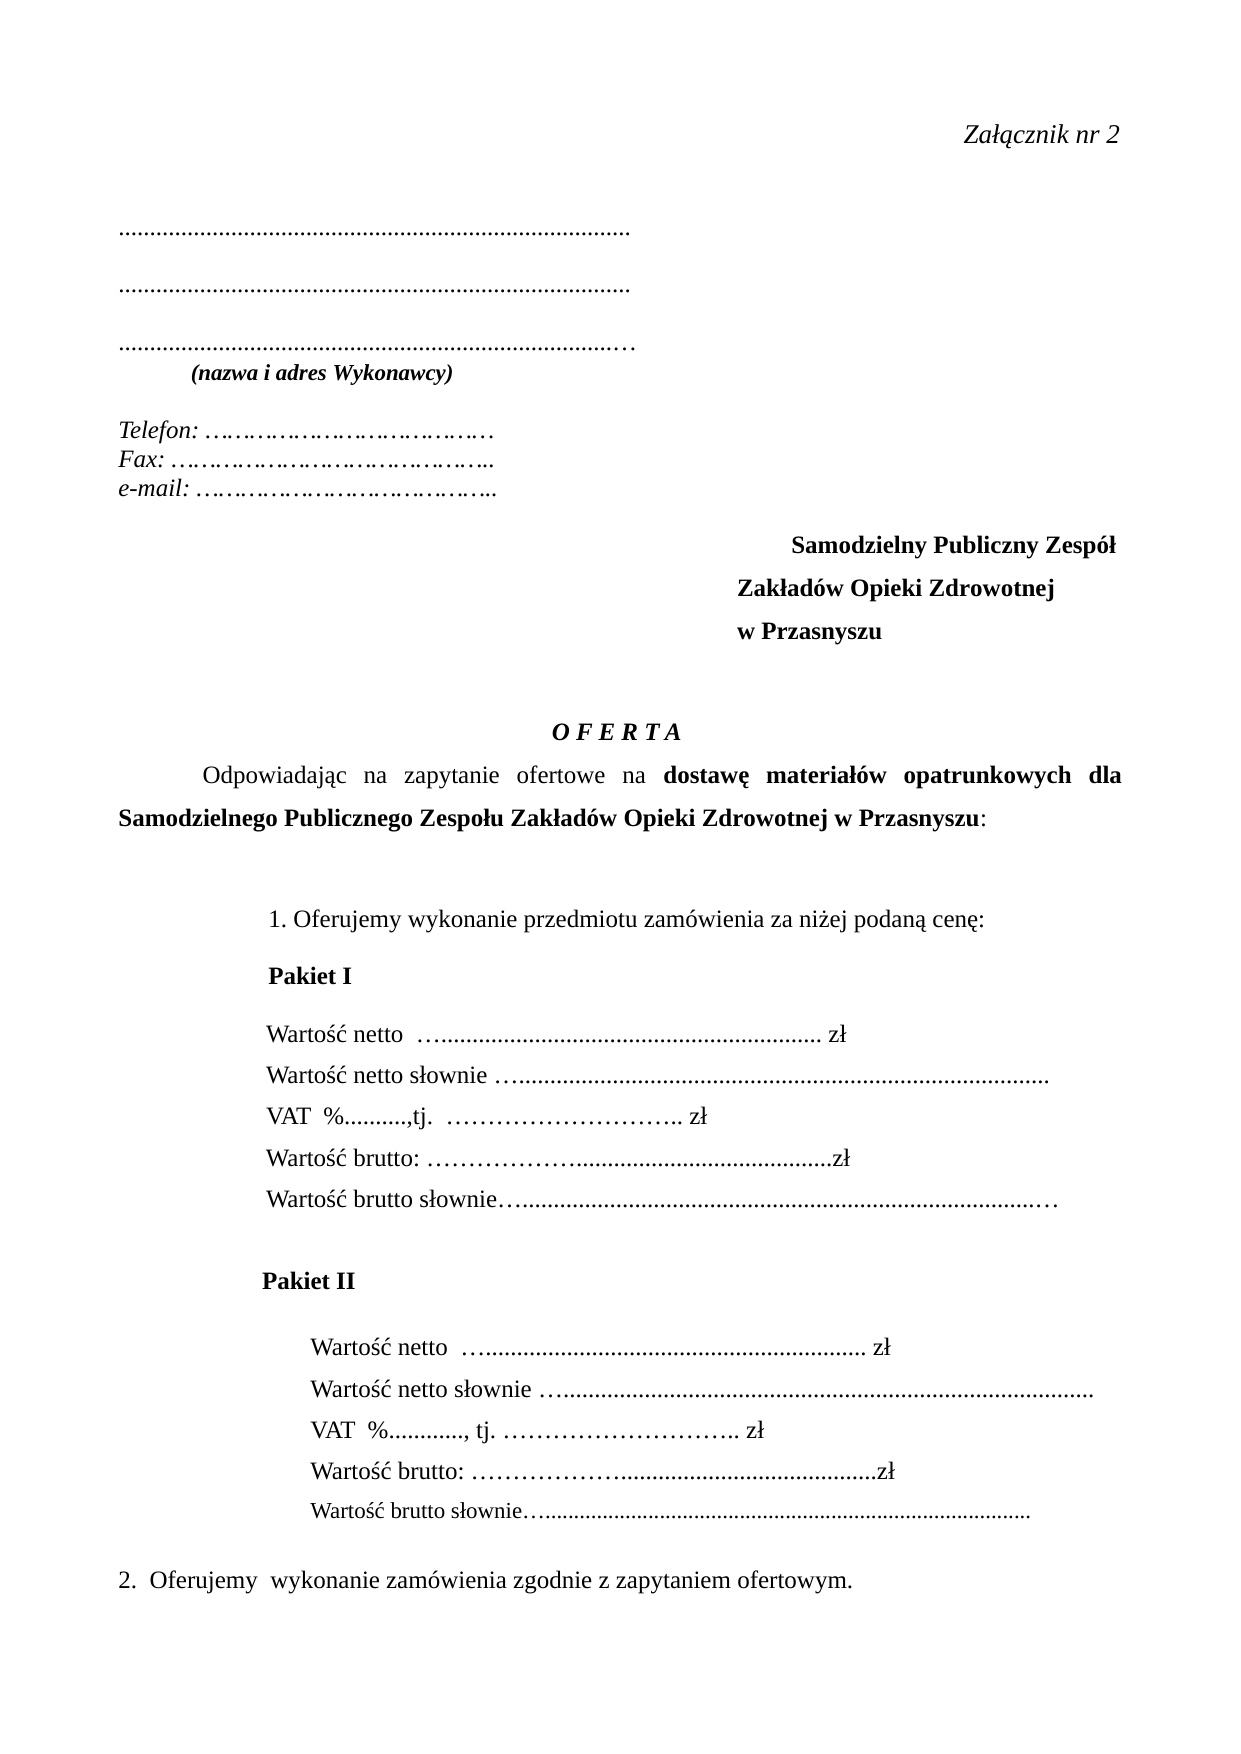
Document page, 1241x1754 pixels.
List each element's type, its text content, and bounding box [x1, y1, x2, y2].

text VAT %..........,tj. ……………………….. zł [118, 1101, 1122, 1130]
text Pakiet I [268, 961, 1122, 990]
text 2. Oferujemy wykonanie zamówienia zgodnie z zapytaniem ofertowym. [118, 1565, 1122, 1594]
text 1. Oferujemy wykonanie przedmiotu zamówienia za niżej podaną cenę: [268, 904, 1122, 933]
text VAT %............, tj. ……………………….. zł [118, 1415, 1122, 1444]
text Wartość netto słownie …..................................................................................... [118, 1374, 1122, 1402]
text Wartość netto …............................................................. zł [118, 1332, 1122, 1361]
text Samodzielny Publiczny Zespół [118, 530, 1122, 559]
text w Przasnyszu [118, 616, 1122, 645]
text e-mail: ………………………………….. [118, 473, 1122, 501]
text Zakładów Opieki Zdrowotnej [118, 573, 1122, 602]
text Załącznik nr 2 [118, 118, 1122, 149]
text Wartość brutto słownie…..................................................................................… [118, 1184, 1122, 1213]
text Wartość brutto: ……………….........................................zł [192, 1143, 1122, 1171]
text Wartość brutto: ……………….........................................zł [118, 1456, 1122, 1485]
text Pakiet II [231, 1266, 1122, 1295]
text .................................................................................. [118, 212, 1122, 240]
text O F E R T A [118, 717, 1122, 746]
text ...............................................................................… [118, 327, 1122, 355]
text .................................................................................. [118, 269, 1122, 298]
text Wartość netto …............................................................. zł [118, 1019, 1122, 1048]
text Telefon: ………………………………… [118, 415, 1122, 444]
text Odpowiadając na zapytanie ofertowe na dostawę materiałów opatrunkowych dla Samodzielnego Publicznego Zespołu Zakładów Opieki Zdrowotnej w Przasnyszu: [118, 760, 1122, 832]
text (nazwa i adres Wykonawcy) [118, 355, 1122, 386]
text Fax: …………………………………….. [118, 444, 1122, 473]
text Wartość netto słownie …..................................................................................... [118, 1060, 1122, 1089]
text Wartość brutto słownie…..................................................................................... [118, 1497, 1122, 1524]
